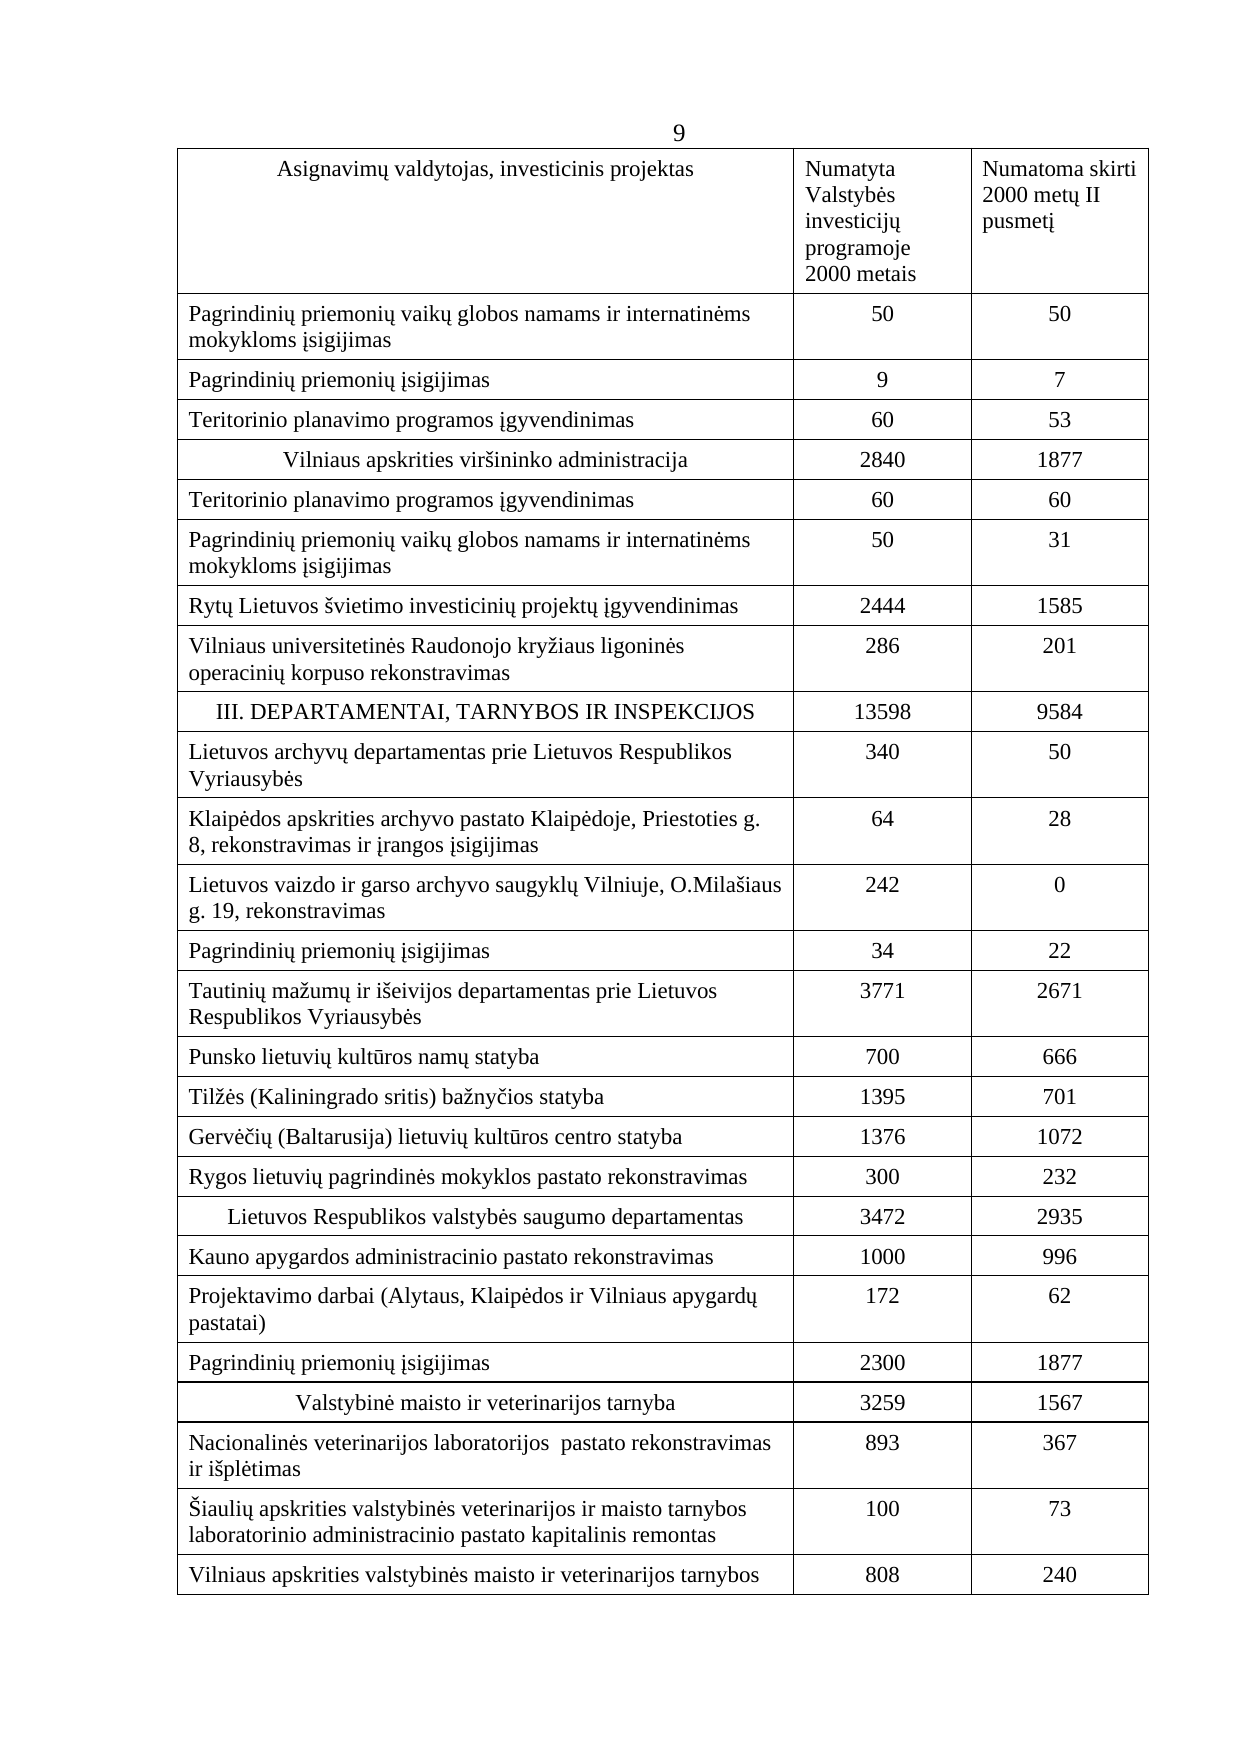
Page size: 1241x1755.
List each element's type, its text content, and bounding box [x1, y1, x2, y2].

table_cell 62 [972, 1276, 1148, 1342]
table_cell 1877 [972, 1343, 1148, 1381]
table_cell Klaipėdos apskrities archyvo pastato Klaipėdoje, Priestoties g. 8, rekonstravimas ir įrangos įsigijimas [178, 798, 793, 863]
table_cell 367 [972, 1423, 1148, 1488]
table_cell 701 [972, 1077, 1148, 1116]
table_cell 50 [794, 294, 971, 359]
table_cell 73 [972, 1489, 1148, 1554]
table_cell 2444 [794, 586, 971, 625]
table_cell 700 [794, 1037, 971, 1076]
table_cell 893 [794, 1423, 971, 1488]
table_cell Rytų Lietuvos švietimo investicinių projektų įgyvendinimas [178, 586, 793, 625]
table_cell 2671 [972, 971, 1148, 1036]
table_header Numatyta Valstybės investicijų programoje 2000 metais [794, 149, 971, 293]
table_cell 100 [794, 1489, 971, 1554]
table_cell 50 [972, 294, 1148, 359]
table_cell 22 [972, 931, 1148, 970]
table_cell 1395 [794, 1077, 971, 1116]
table_cell 28 [972, 798, 1148, 863]
table_cell 2840 [794, 440, 971, 479]
table_cell 1567 [972, 1383, 1148, 1421]
table_cell 31 [972, 520, 1148, 585]
table_cell 60 [794, 480, 971, 519]
table_cell Rygos lietuvių pagrindinės mokyklos pastato rekonstravimas [178, 1157, 793, 1196]
table_cell 1072 [972, 1117, 1148, 1156]
table_cell 1000 [794, 1236, 971, 1275]
table_cell 34 [794, 931, 971, 970]
table_cell 3259 [794, 1383, 971, 1421]
table_cell Kauno apygardos administracinio pastato rekonstravimas [178, 1236, 793, 1275]
table_cell Punsko lietuvių kultūros namų statyba [178, 1037, 793, 1076]
table_cell III. DEPARTAMENTAI, TARNYBOS IR INSPEKCIJOS [178, 692, 793, 731]
table_cell Teritorinio planavimo programos įgyvendinimas [178, 400, 793, 439]
table_cell Vilniaus universitetinės Raudonojo kryžiaus ligoninės operacinių korpuso rekonstravimas [178, 626, 793, 691]
table_cell 50 [794, 520, 971, 585]
table_header Asignavimų valdytojas, investicinis projektas [178, 149, 793, 293]
table_cell 242 [794, 865, 971, 930]
table_cell 60 [972, 480, 1148, 519]
table_cell 201 [972, 626, 1148, 691]
table_cell 60 [794, 400, 971, 439]
table_cell 13598 [794, 692, 971, 731]
table_cell Valstybinė maisto ir veterinarijos tarnyba [178, 1383, 793, 1421]
table_cell Vilniaus apskrities valstybinės maisto ir veterinarijos tarnybos [178, 1555, 793, 1594]
table_cell 996 [972, 1236, 1148, 1275]
table_cell 50 [972, 732, 1148, 797]
table_cell 53 [972, 400, 1148, 439]
table_cell 240 [972, 1555, 1148, 1594]
table_cell Lietuvos vaizdo ir garso archyvo saugyklų Vilniuje, O.Milašiaus g. 19, rekonstravimas [178, 865, 793, 930]
table_cell Pagrindinių priemonių įsigijimas [178, 931, 793, 970]
table_cell Gervėčių (Baltarusija) lietuvių kultūros centro statyba [178, 1117, 793, 1156]
table_cell 1376 [794, 1117, 971, 1156]
table_cell 7 [972, 360, 1148, 399]
table_header Numatoma skirti 2000 metų II pusmetį [972, 149, 1148, 293]
table_cell Pagrindinių priemonių vaikų globos namams ir internatinėms mokykloms įsigijimas [178, 294, 793, 359]
table_cell 3771 [794, 971, 971, 1036]
table_cell 300 [794, 1157, 971, 1196]
table_cell 172 [794, 1276, 971, 1342]
table_cell Pagrindinių priemonių įsigijimas [178, 360, 793, 399]
table_cell Tautinių mažumų ir išeivijos departamentas prie Lietuvos Respublikos Vyriausybės [178, 971, 793, 1036]
table_cell 0 [972, 865, 1148, 930]
table_cell 1877 [972, 440, 1148, 479]
table_cell 232 [972, 1157, 1148, 1196]
table_cell 64 [794, 798, 971, 863]
table_cell Lietuvos archyvų departamentas prie Lietuvos Respublikos Vyriausybės [178, 732, 793, 797]
table_cell 9 [794, 360, 971, 399]
table_cell 9584 [972, 692, 1148, 731]
table_cell Projektavimo darbai (Alytaus, Klaipėdos ir Vilniaus apygardų pastatai) [178, 1276, 793, 1342]
table_cell Teritorinio planavimo programos įgyvendinimas [178, 480, 793, 519]
table_cell Pagrindinių priemonių įsigijimas [178, 1343, 793, 1381]
table_cell Šiaulių apskrities valstybinės veterinarijos ir maisto tarnybos laboratorinio administracinio pastato kapitalinis remontas [178, 1489, 793, 1554]
table_cell Lietuvos Respublikos valstybės saugumo departamentas [178, 1197, 793, 1235]
table_cell Pagrindinių priemonių vaikų globos namams ir internatinėms mokykloms įsigijimas [178, 520, 793, 585]
table_cell Vilniaus apskrities viršininko administracija [178, 440, 793, 479]
table_cell Tilžės (Kaliningrado sritis) bažnyčios statyba [178, 1077, 793, 1116]
table_cell 286 [794, 626, 971, 691]
table_cell 1585 [972, 586, 1148, 625]
table_cell 2300 [794, 1343, 971, 1381]
table_cell 808 [794, 1555, 971, 1594]
table_cell 340 [794, 732, 971, 797]
table_cell 666 [972, 1037, 1148, 1076]
table_cell 3472 [794, 1197, 971, 1235]
table_cell Nacionalinės veterinarijos laboratorijos pastato rekonstravimas ir išplėtimas [178, 1423, 793, 1488]
table_cell 2935 [972, 1197, 1148, 1235]
